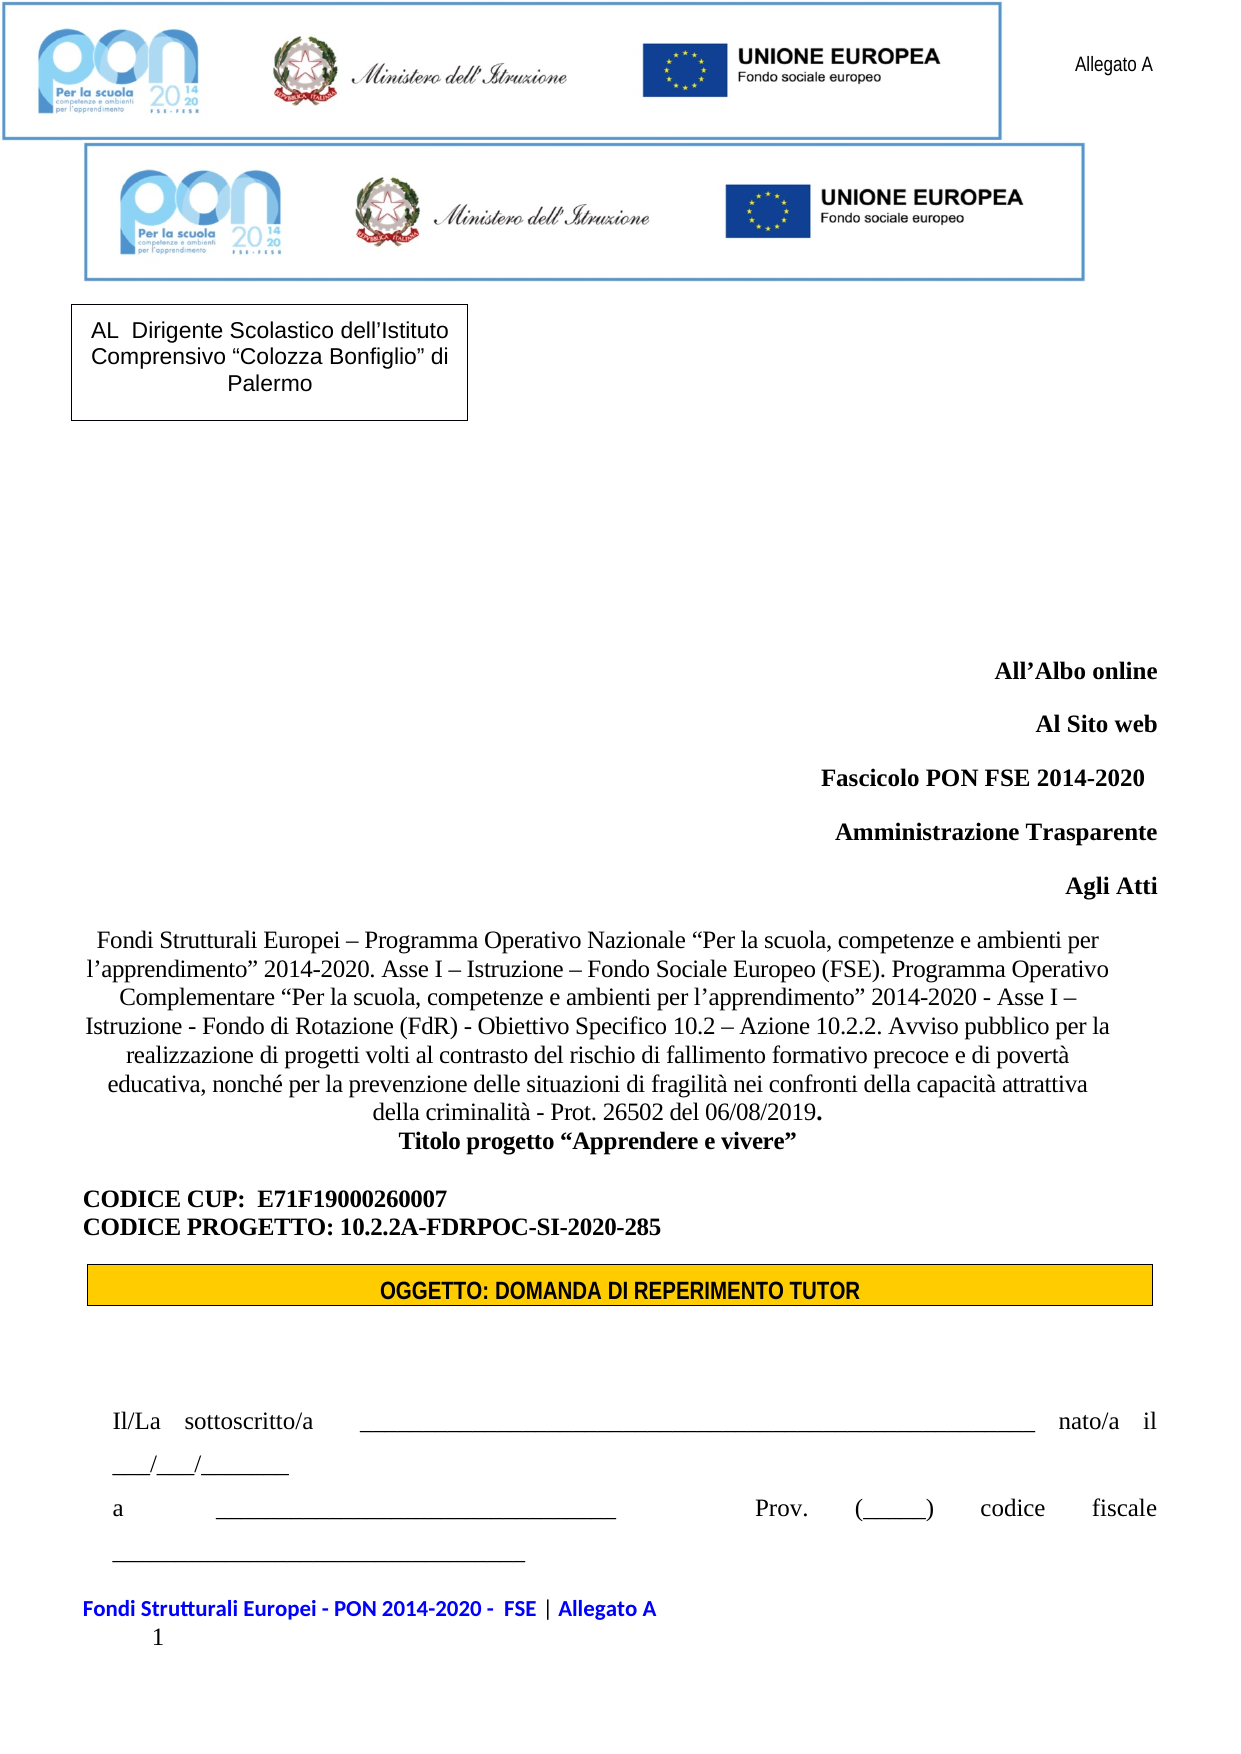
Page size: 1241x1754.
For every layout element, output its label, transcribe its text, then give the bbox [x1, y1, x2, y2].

picture [0, 0, 1088, 282]
subtitle Fondi Strutturali Europei – Programma Operativo Nazionale “Per la scuola, competenze e ambienti per l’apprendimento” 2014-2020. Asse I – Istruzione – Fondo Sociale Europeo (FSE). Programma Operativo Complementare “Per la scuola, competenze e ambienti per l’apprendimento” 2014-2020 - Asse I – Istruzione - Fondo di Rotazione (FdR) - Obiettivo Specifico 10.2 – Azione 10.2.2. Avviso pubblico per la realizzazione di progetti volti al contrasto del rischio di fallimento formativo precoce e di povertà educativa, nonché per la prevenzione delle situazioni di fragilità nei confronti della capacità attrattiva della criminalità - Prot. 26502 del 06/08/2019. [83, 925, 1112, 1126]
text Al Sito web [83, 709, 1157, 738]
text a ________________________________ Prov. (_____) codice fiscale _________________________________ [112, 1493, 1157, 1564]
text All’Albo online [83, 656, 1157, 684]
text Agli Atti [83, 871, 1157, 900]
text Allegato A [1005, 52, 1157, 76]
text Fascicolo PON FSE 2014-2020 [83, 763, 1157, 792]
table_header AL Dirigente Scolastico dell’Istituto Comprensivo “Colozza Bonfiglio” di Palermo [72, 305, 467, 420]
text Il/La sottoscritto/a ______________________________________________________ nato/a il ___/___/_______ [112, 1406, 1157, 1478]
table_header OGGETTO: DOMANDA DI REPERIMENTO TUTOR [88, 1265, 1152, 1305]
subtitle CODICE PROGETTO: 10.2.2A-FDRPOC-SI-2020-285 [83, 1212, 1044, 1241]
text Amministrazione Trasparente [83, 817, 1157, 846]
subtitle Titolo progetto “Apprendere e vivere” [83, 1126, 1112, 1155]
subtitle CODICE CUP: E71F19000260007 [83, 1184, 1044, 1212]
